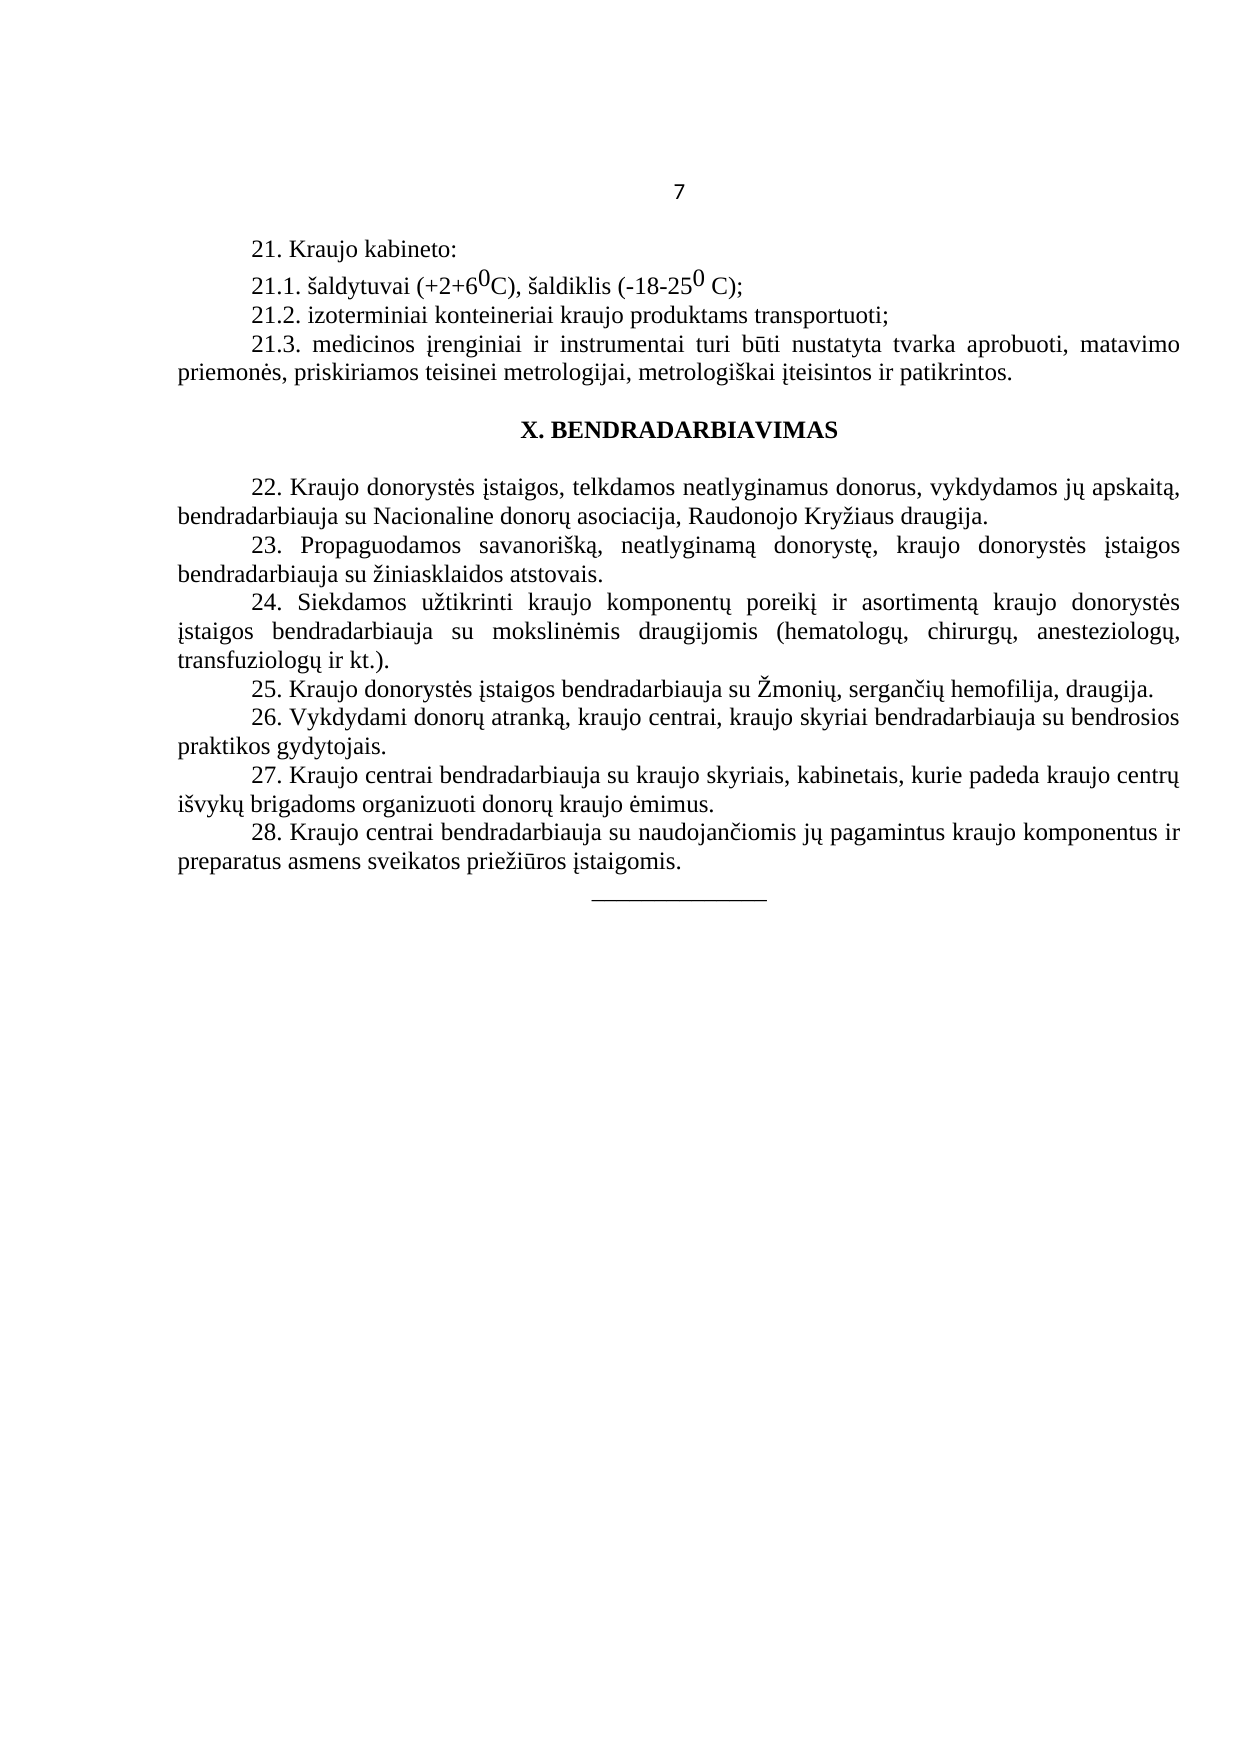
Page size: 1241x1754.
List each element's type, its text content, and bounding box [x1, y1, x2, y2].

text 26. Vykdydami donorų atranką, kraujo centrai, kraujo skyriai bendradarbiauja su bendrosios praktikos gydytojais. [177, 702, 1181, 760]
text 27. Kraujo centrai bendradarbiauja su kraujo skyriais, kabinetais, kurie padeda kraujo centrų išvykų brigadoms organizuoti donorų kraujo ėmimus. [177, 760, 1181, 817]
text 21.3. medicinos įrenginiai ir instrumentai turi būti nustatyta tvarka aprobuoti, matavimo priemonės, priskiriamos teisinei metrologijai, metrologiškai įteisintos ir patikrintos. [177, 329, 1181, 386]
text X. BENDRADARBIAVIMAS [177, 415, 1181, 444]
text 28. Kraujo centrai bendradarbiauja su naudojančiomis jų pagamintus kraujo komponentus ir preparatus asmens sveikatos priežiūros įstaigomis. [177, 817, 1181, 875]
text 21. Kraujo kabineto: [177, 234, 1181, 263]
text 21.2. izoterminiai konteineriai kraujo produktams transportuoti; [177, 300, 1181, 329]
text 24. Siekdamos užtikrinti kraujo komponentų poreikį ir asortimentą kraujo donorystės įstaigos bendradarbiauja su mokslinėmis draugijomis (hematologų, chirurgų, anesteziologų, transfuziologų ir kt.). [177, 587, 1181, 674]
text 22. Kraujo donorystės įstaigos, telkdamos neatlyginamus donorus, vykdydamos jų apskaitą, bendradarbiauja su Nacionaline donorų asociacija, Raudonojo Kryžiaus draugija. [177, 472, 1181, 530]
text ______________ [177, 875, 1181, 904]
text 23. Propaguodamos savanorišką, neatlyginamą donorystę, kraujo donorystės įstaigos bendradarbiauja su žiniasklaidos atstovais. [177, 530, 1181, 587]
text 25. Kraujo donorystės įstaigos bendradarbiauja su Žmonių, sergančių hemofilija, draugija. [177, 674, 1181, 702]
text 21.1. šaldytuvai (+2+60C), šaldiklis (-18-250 C); [177, 263, 1181, 300]
